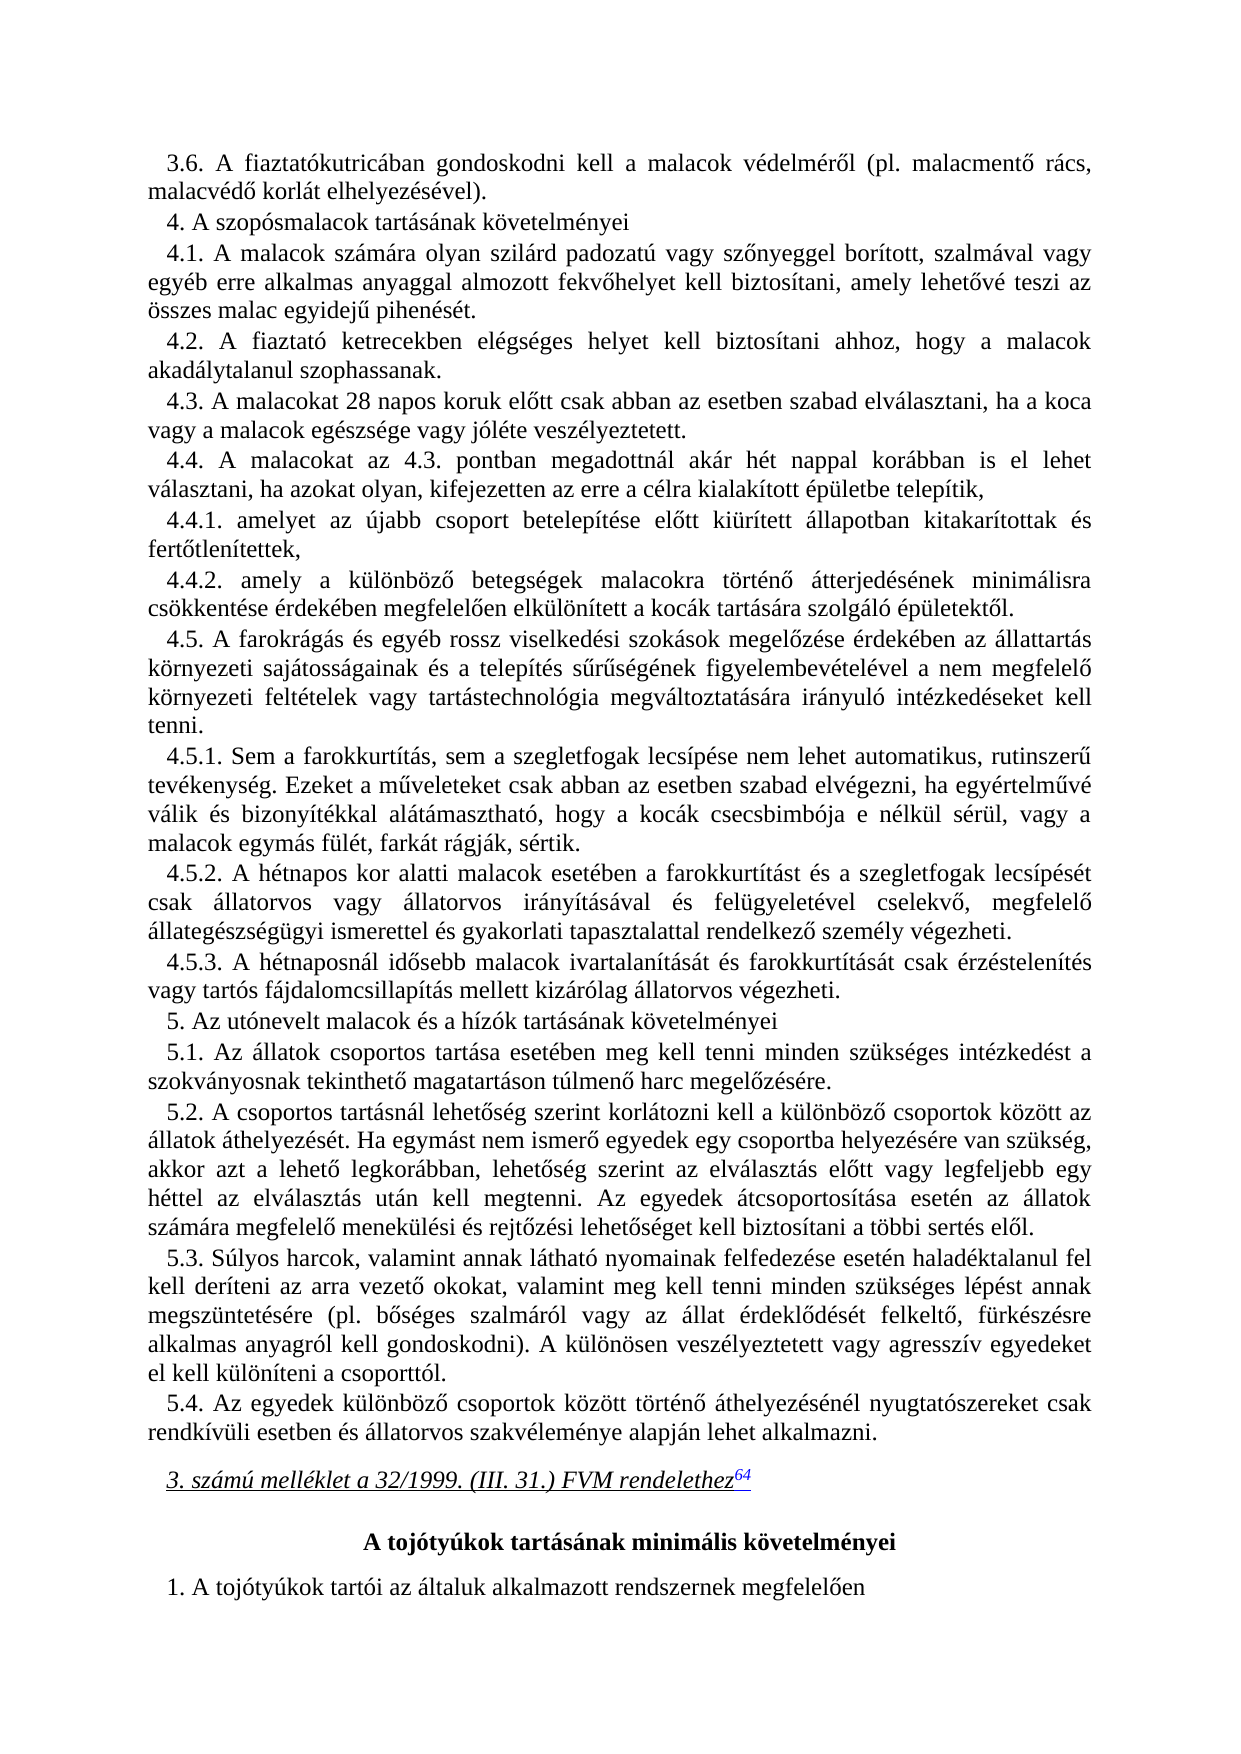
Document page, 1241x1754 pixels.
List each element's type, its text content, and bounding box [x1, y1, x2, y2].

text 4.1. A malacok számára olyan szilárd padozatú vagy szőnyeggel borított, szalmával vagy egyéb erre alkalmas anyaggal almozott fekvőhelyet kell biztosítani, amely lehetővé teszi az összes malac egyidejű pihenését. [148, 238, 1093, 324]
text A tojótyúkok tartásának minimális követelményei [148, 1527, 1093, 1556]
text 4.4.2. amely a különböző betegségek malacokra történő átterjedésének minimálisra csökkentése érdekében megfelelően elkülönített a kocák tartására szolgáló épületektől. [148, 565, 1093, 622]
text 5. Az utónevelt malacok és a hízók tartásának követelményei [148, 1006, 1093, 1035]
text 4.5.3. A hétnaposnál idősebb malacok ivartalanítását és farokkurtítását csak érzéstelenítés vagy tartós fájdalomcsillapítás mellett kizárólag állatorvos végezheti. [148, 947, 1093, 1004]
text 4.5. A farokrágás és egyéb rossz viselkedési szokások megelőzése érdekében az állattartás környezeti sajátosságainak és a telepítés sűrűségének figyelembevételével a nem megfelelő környezeti feltételek vagy tartástechnológia megváltoztatására irányuló intézkedéseket kell tenni. [148, 624, 1093, 739]
text 5.2. A csoportos tartásnál lehetőség szerint korlátozni kell a különböző csoportok között az állatok áthelyezését. Ha egymást nem ismerő egyedek egy csoportba helyezésére van szükség, akkor azt a lehető legkorábban, lehetőség szerint az elválasztás előtt vagy legfeljebb egy héttel az elválasztás után kell megtenni. Az egyedek átcsoportosítása esetén az állatok számára megfelelő menekülési és rejtőzési lehetőséget kell biztosítani a többi sertés elől. [148, 1097, 1093, 1241]
text 1. A tojótyúkok tartói az általuk alkalmazott rendszernek megfelelően [148, 1572, 1093, 1601]
text 4.5.1. Sem a farokkurtítás, sem a szegletfogak lecsípése nem lehet automatikus, rutinszerű tevékenység. Ezeket a műveleteket csak abban az esetben szabad elvégezni, ha egyértelművé válik és bizonyítékkal alátámasztható, hogy a kocák csecsbimbója e nélkül sérül, vagy a malacok egymás fülét, farkát rágják, sértik. [148, 741, 1093, 856]
text 4. A szopósmalacok tartásának követelményei [148, 207, 1093, 236]
text 5.4. Az egyedek különböző csoportok között történő áthelyezésénél nyugtatószereket csak rendkívüli esetben és állatorvos szakvéleménye alapján lehet alkalmazni. [148, 1388, 1093, 1446]
text 3.6. A fiaztatókutricában gondoskodni kell a malacok védelméről (pl. malacmentő rács, malacvédő korlát elhelyezésével). [148, 148, 1093, 205]
text 5.1. Az állatok csoportos tartása esetében meg kell tenni minden szükséges intézkedést a szokványosnak tekinthető magatartáson túlmenő harc megelőzésére. [148, 1037, 1093, 1095]
text 4.4. A malacokat az 4.3. pontban megadottnál akár hét nappal korábban is el lehet választani, ha azokat olyan, kifejezetten az erre a célra kialakított épületbe telepítik, [148, 446, 1093, 503]
text 4.3. A malacokat 28 napos koruk előtt csak abban az esetben szabad elválasztani, ha a koca vagy a malacok egészsége vagy jóléte veszélyeztetett. [148, 386, 1093, 443]
text 4.2. A fiaztató ketrecekben elégséges helyet kell biztosítani ahhoz, hogy a malacok akadálytalanul szophassanak. [148, 326, 1093, 384]
text 5.3. Súlyos harcok, valamint annak látható nyomainak felfedezése esetén haladéktalanul fel kell deríteni az arra vezető okokat, valamint meg kell tenni minden szükséges lépést annak megszüntetésére (pl. bőséges szalmáról vagy az állat érdeklődését felkeltő, fürkészésre alkalmas anyagról kell gondoskodni). A különösen veszélyeztetett vagy agresszív egyedeket el kell különíteni a csoporttól. [148, 1243, 1093, 1386]
text 4.4.1. amelyet az újabb csoport betelepítése előtt kiürített állapotban kitakarítottak és fertőtlenítettek, [148, 505, 1093, 563]
text 4.5.2. A hétnapos kor alatti malacok esetében a farokkurtítást és a szegletfogak lecsípését csak állatorvos vagy állatorvos irányításával és felügyeletével cselekvő, megfelelő állategészségügyi ismerettel és gyakorlati tapasztalattal rendelkező személy végezheti. [148, 858, 1093, 945]
text 3. számú melléklet a 32/1999. (III. 31.) FVM rendelethez64 [148, 1465, 1093, 1493]
